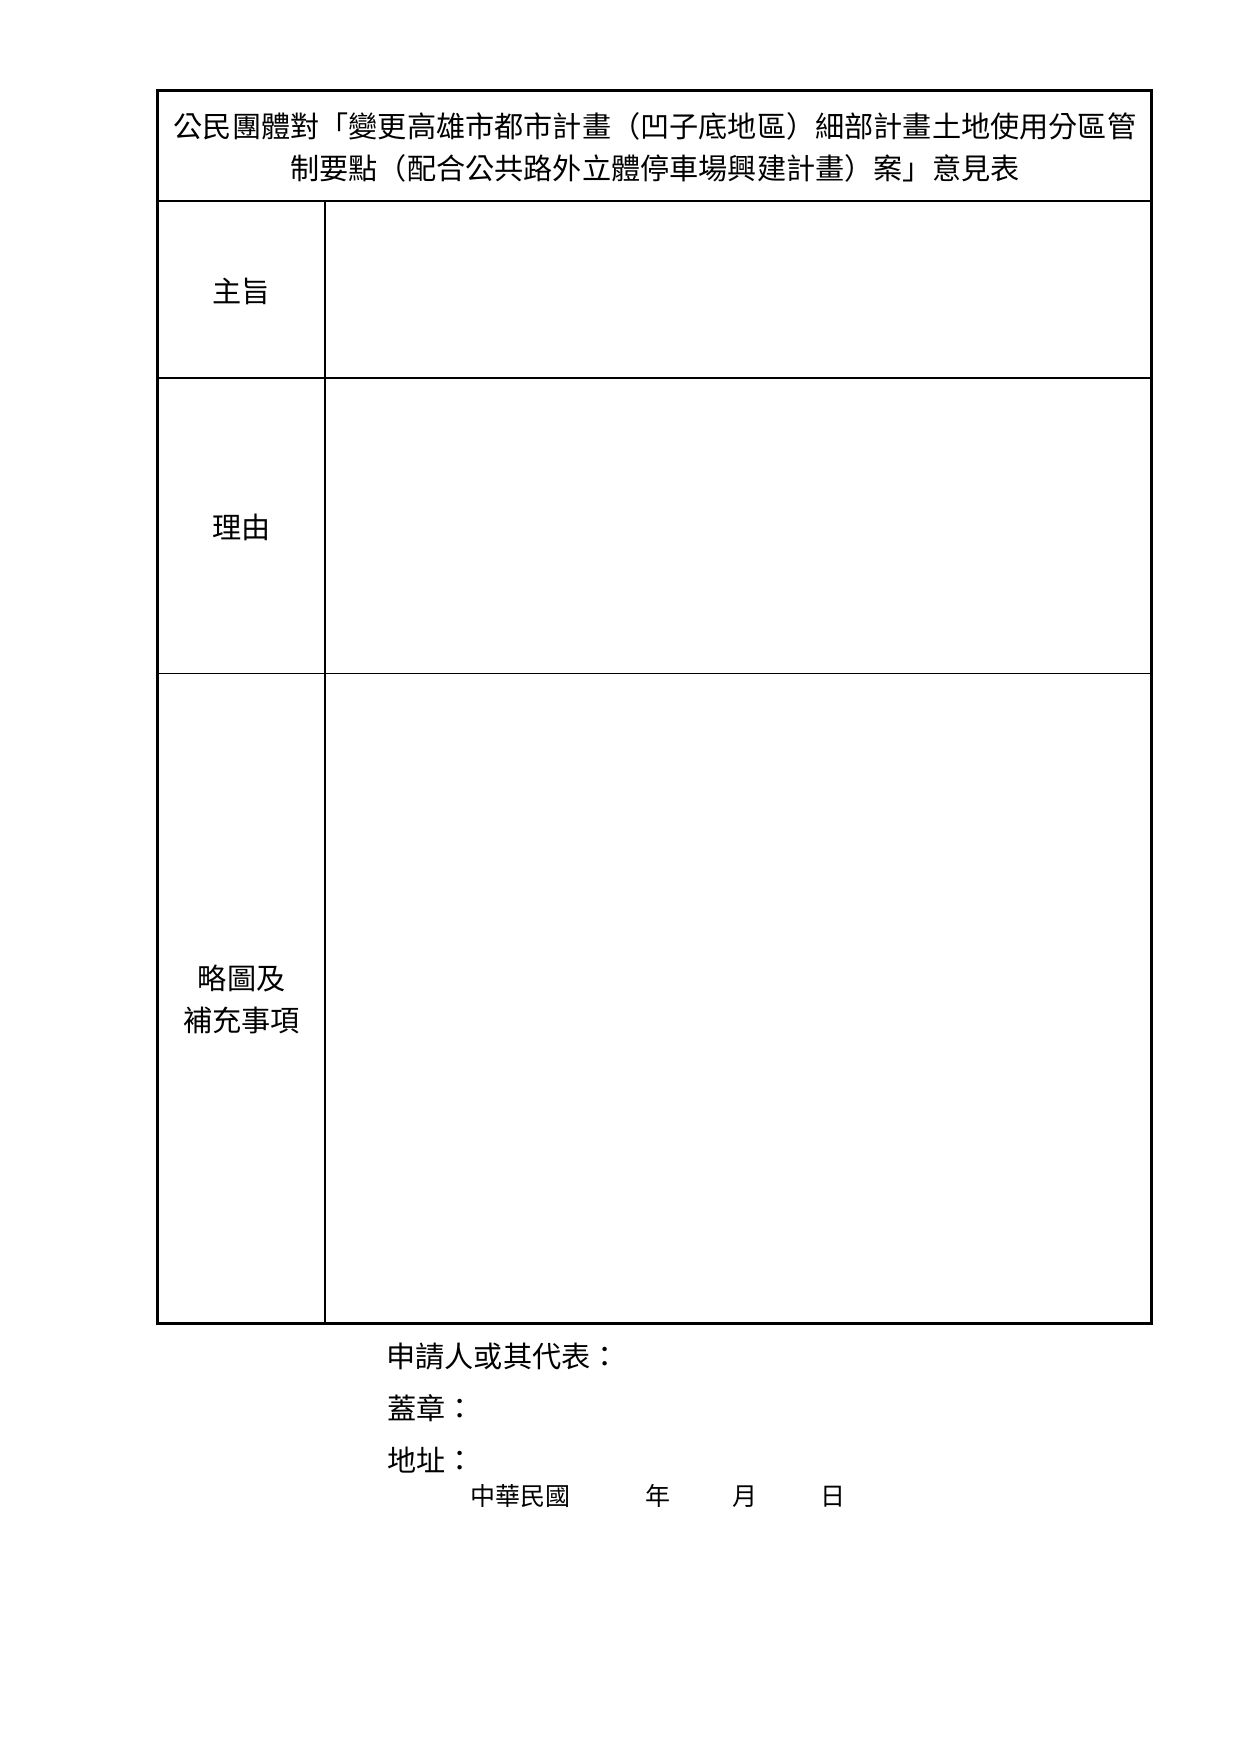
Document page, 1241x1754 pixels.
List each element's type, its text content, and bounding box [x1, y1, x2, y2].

text 中華民國 年 月 日 [205, 1482, 1110, 1511]
table_cell [326, 674, 1150, 1322]
text 地址： [205, 1429, 1110, 1482]
table_cell 主旨 [159, 202, 324, 377]
table_cell [326, 379, 1150, 673]
text 申請人或其代表： [205, 1325, 1110, 1377]
table_header 公民團體對「變更高雄市都市計畫（凹子底地區）細部計畫土地使用分區管制要點（配合公共路外立體停車場興建計畫）案」意見表 [159, 92, 1150, 200]
table_cell [326, 202, 1150, 377]
text 蓋章： [205, 1377, 1110, 1429]
table_cell 理由 [159, 379, 324, 673]
table_cell 略圖及 補充事項 [159, 674, 324, 1322]
